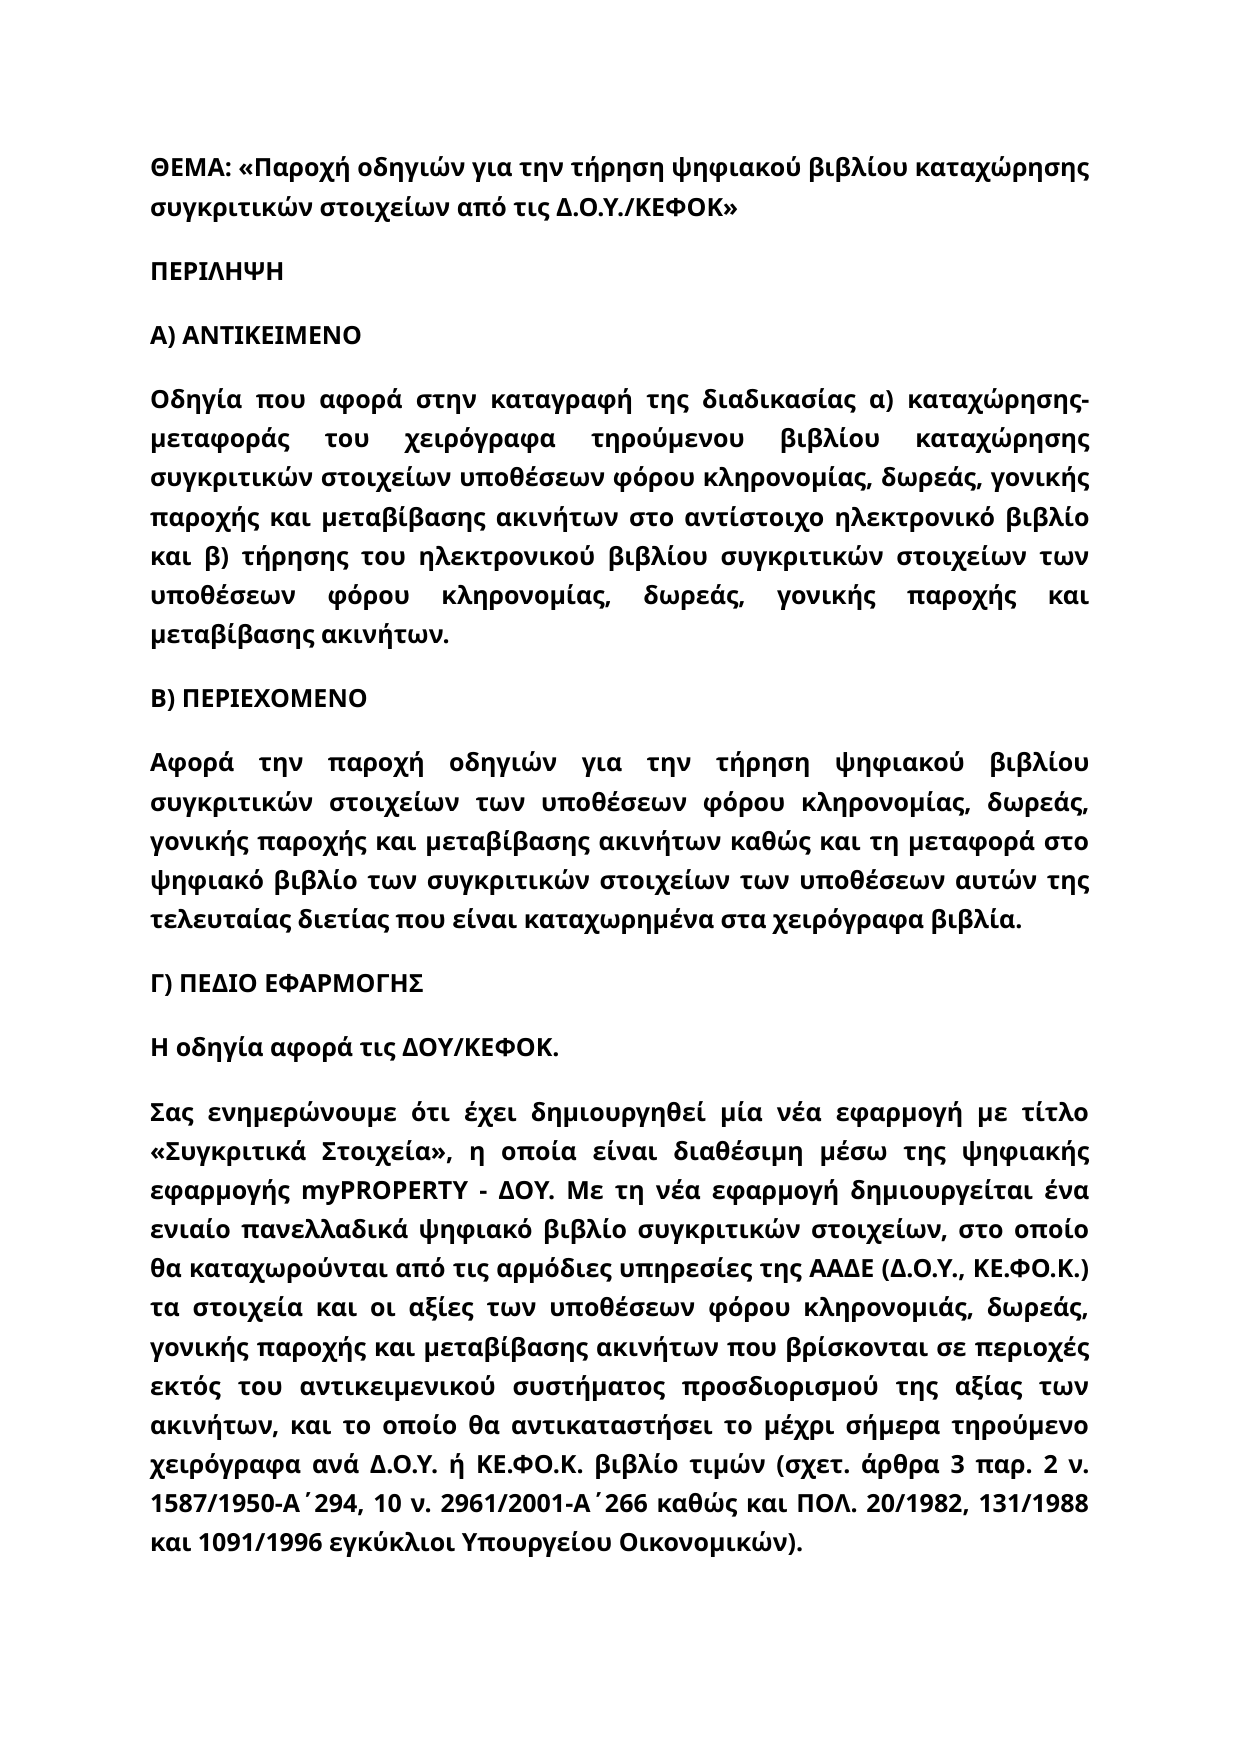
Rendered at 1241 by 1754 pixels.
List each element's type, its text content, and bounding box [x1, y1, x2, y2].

text Β) ΠΕΡΙΕΧΟΜΕΝΟ [150, 681, 1090, 715]
text ΠΕΡΙΛΗΨΗ [150, 253, 1090, 287]
text Α) ΑΝΤΙΚΕΙΜΕΝΟ [150, 317, 1090, 352]
text Οδηγία που αφορά στην καταγραφή της διαδικασίας α) καταχώρησης-μεταφοράς του χειρόγραφα τηρούμενου βιβλίου καταχώρησης συγκριτικών στοιχείων υποθέσεων φόρου κληρονομίας, δωρεάς, γονικής παροχής και μεταβίβασης ακινήτων στο αντίστοιχο ηλεκτρονικό βιβλίο και β) τήρησης του ηλεκτρονικού βιβλίου συγκριτικών στοιχείων των υποθέσεων φόρου κληρονομίας, δωρεάς, γονικής παροχής και μεταβίβασης ακινήτων. [150, 382, 1090, 651]
text Γ) ΠΕΔΙΟ ΕΦΑΡΜΟΓΗΣ [150, 966, 1090, 1000]
text Σας ενημερώνουμε ότι έχει δημιουργηθεί μία νέα εφαρμογή με τίτλο «Συγκριτικά Στοιχεία», η οποία είναι διαθέσιμη μέσω της ψηφιακής εφαρμογής myPROPERTY - ΔΟΥ. Με τη νέα εφαρμογή δημιουργείται ένα ενιαίο πανελλαδικά ψηφιακό βιβλίο συγκριτικών στοιχείων, στο οποίο θα καταχωρούνται από τις αρμόδιες υπηρεσίες της ΑΑΔΕ (Δ.Ο.Υ., ΚΕ.ΦΟ.Κ.) τα στοιχεία και οι αξίες των υποθέσεων φόρου κληρονομιάς, δωρεάς, γονικής παροχής και μεταβίβασης ακινήτων που βρίσκονται σε περιοχές εκτός του αντικειμενικού συστήματος προσδιορισμού της αξίας των ακινήτων, και το οποίο θα αντικαταστήσει το μέχρι σήμερα τηρούμενο χειρόγραφα ανά Δ.Ο.Υ. ή ΚΕ.ΦΟ.Κ. βιβλίο τιμών (σχετ. άρθρα 3 παρ. 2 ν. 1587/1950-Α΄294, 10 ν. 2961/2001-Α΄266 καθώς και ΠΟΛ. 20/1982, 131/1988 και 1091/1996 εγκύκλιοι Υπουργείου Οικονομικών). [150, 1094, 1090, 1559]
text ΘΕΜΑ: «Παροχή οδηγιών για την τήρηση ψηφιακού βιβλίου καταχώρησης συγκριτικών στοιχείων από τις Δ.Ο.Υ./ΚΕΦΟΚ» [150, 150, 1090, 223]
text Αφορά την παροχή οδηγιών για την τήρηση ψηφιακού βιβλίου συγκριτικών στοιχείων των υποθέσεων φόρου κληρονομίας, δωρεάς, γονικής παροχής και μεταβίβασης ακινήτων καθώς και τη μεταφορά στο ψηφιακό βιβλίο των συγκριτικών στοιχείων των υποθέσεων αυτών της τελευταίας διετίας που είναι καταχωρημένα στα χειρόγραφα βιβλία. [150, 745, 1090, 936]
text Η οδηγία αφορά τις ΔΟY/ΚΕΦΟΚ. [150, 1030, 1090, 1064]
